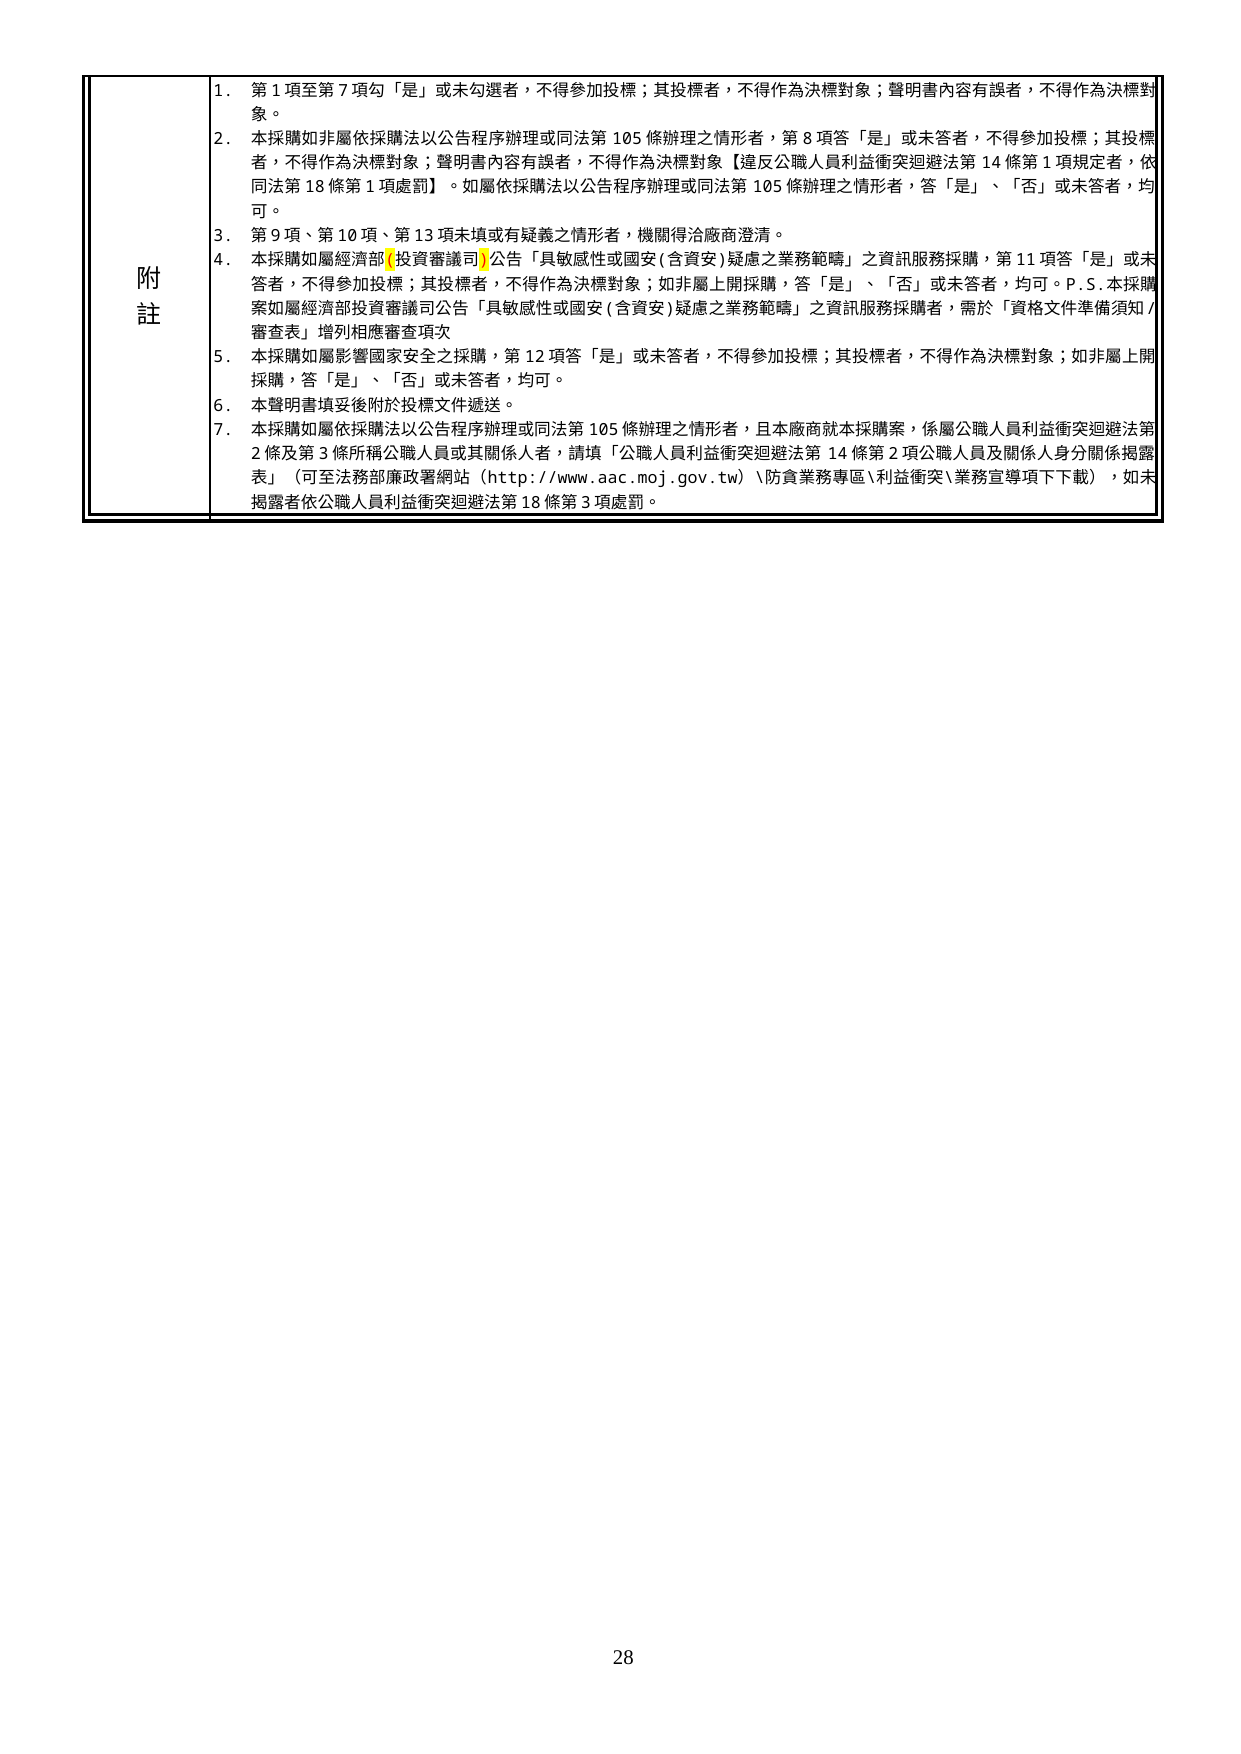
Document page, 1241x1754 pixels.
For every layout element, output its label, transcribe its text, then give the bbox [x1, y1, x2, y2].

table_cell 附 註 [91, 77, 209, 513]
table_cell 第1項至第7項勾「是」或未勾選者，不得參加投標；其投標者，不得作為決標對象；聲明書內容有誤者，不得作為決標對象。 本採購如非屬依採購法以公告程序辦理或同法第105條辦理之情形者，第8項答「是」或未答者，不得參加投標；其投標者，不得作為決標對象；聲明書內容有誤者，不得作為決標對象【違反公職人員利益衝突迴避法第14條第1項規定者，依同法第18條第1項處罰】。如屬依採購法以公告程序辦理或同法第105條辦理之情形者，答「是」、「否」或未答者，均可。 第9項、第10項、第13項未填或有疑義之情形者，機關得洽廠商澄清。 本採購如屬經濟部(投資審議司)公告「具敏感性或國安(含資安)疑慮之業務範疇」之資訊服務採購，第11項答「是」或未答者，不得參加投標；其投標者，不得作為決標對象；如非屬上開採購，答「是」、「否」或未答者，均可。P.S.本採購案如屬經濟部投資審議司公告「具敏感性或國安(含資安)疑慮之業務範疇」之資訊服務採購者，需於「資格文件準備須知/審查表」增列相應審查項次 本採購如屬影響國家安全之採購，第12項答「是」或未答者，不得參加投標；其投標者，不得作為決標對象；如非屬上開採購，答「是」、「否」或未答者，均可。 本聲明書填妥後附於投標文件遞送。 本採購如屬依採購法以公告程序辦理或同法第105條辦理之情形者，且本廠商就本採購案，係屬公職人員利益衝突迴避法第2條及第3條所稱公職人員或其關係人者，請填「公職人員利益衝突迴避法第14條第2項公職人員及關係人身分關係揭露表」（可至法務部廉政署網站（http://www.aac.moj.gov.tw）\防貪業務專區\利益衝突\業務宣導項下下載），如未揭露者依公職人員利益衝突迴避法第18條第3項處罰。 [211, 77, 1155, 513]
